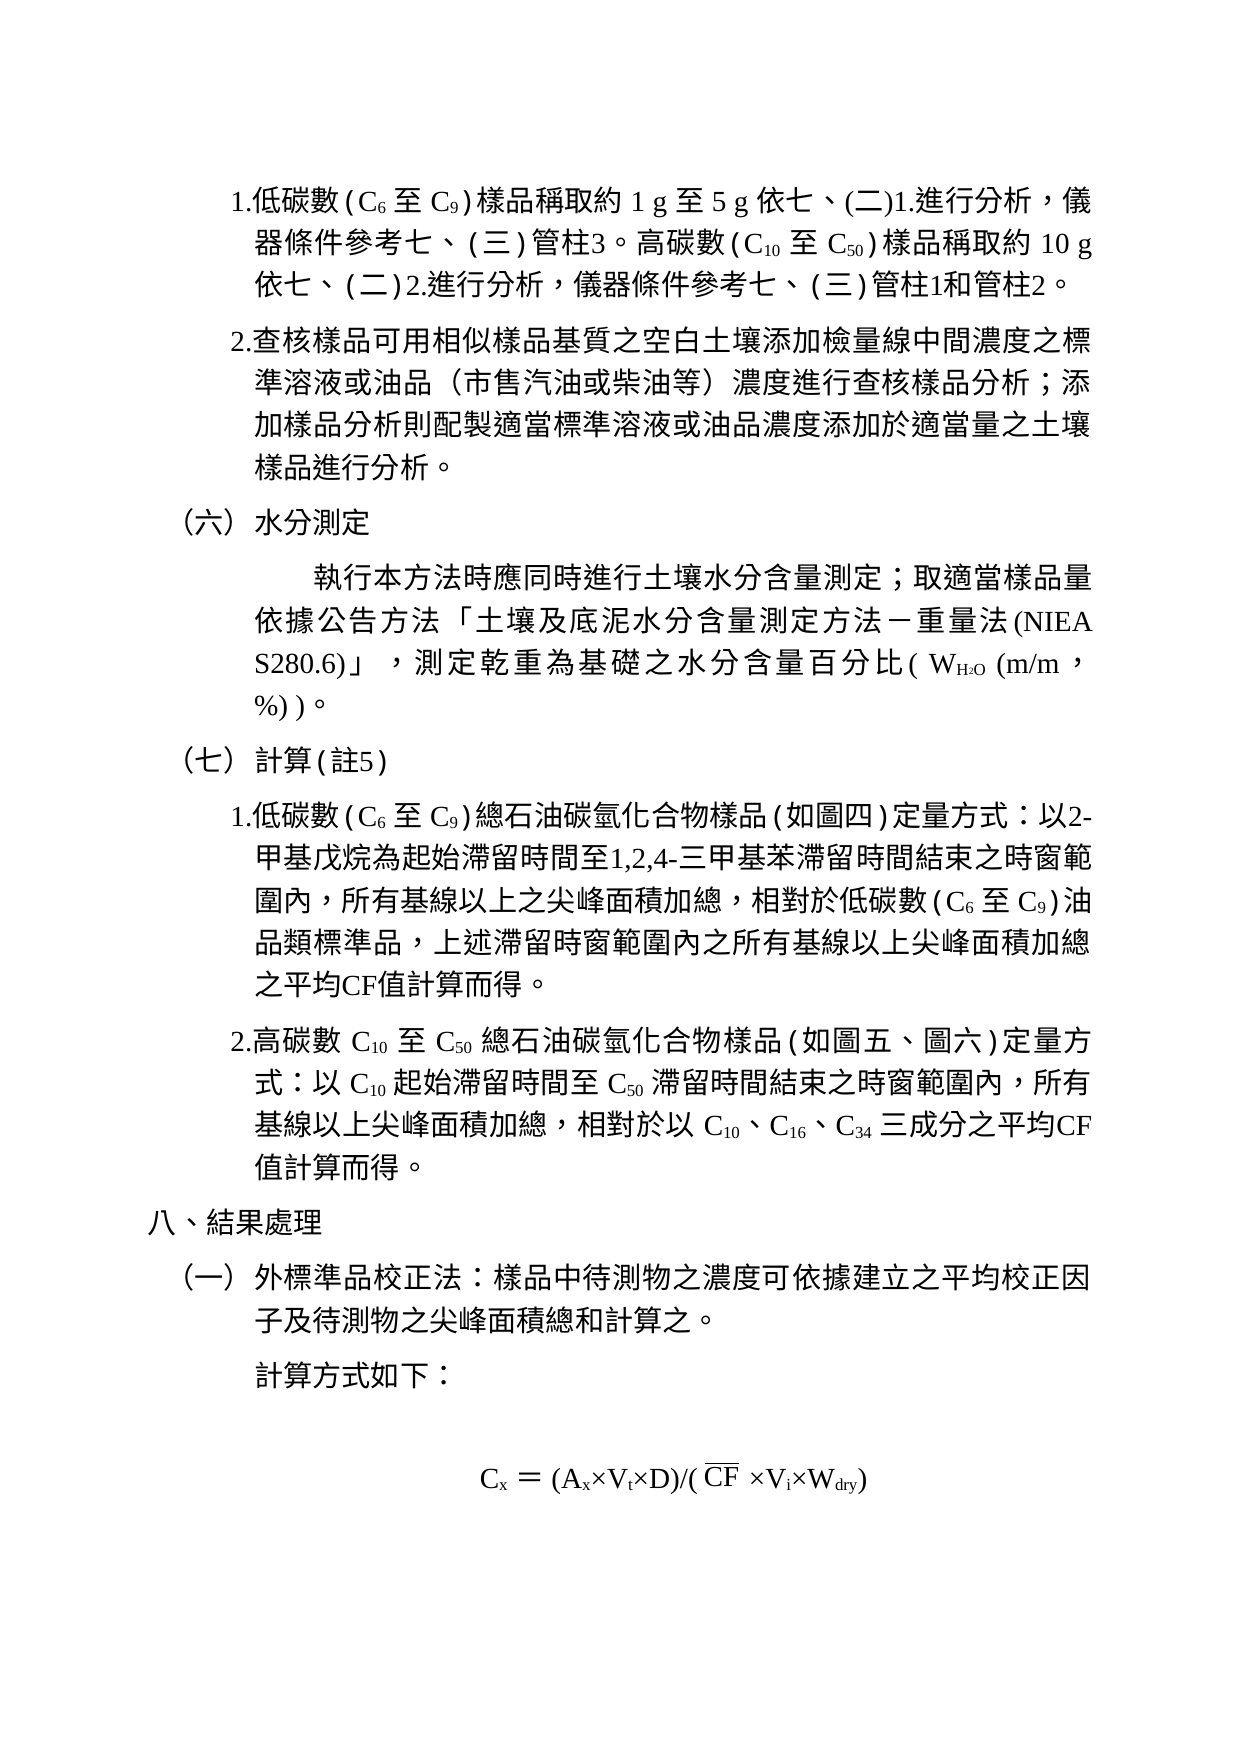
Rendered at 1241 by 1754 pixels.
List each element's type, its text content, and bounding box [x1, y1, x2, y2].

text Cx ＝ (Ax×Vt×D)/(×Vi×Wdry) [254, 1454, 1093, 1497]
list 水分測定 [165, 499, 1093, 542]
list 低碳數(C6 至 C9)總石油碳氫化合物樣品(如圖四)定量方式：以2-甲基戊烷為起始滯留時間至1,2,4-三甲基苯滯留時間結束之時窗範圍內，所有基線以上之尖峰面積加總，相對於低碳數(C6 至 C9)油品類標準品，上述滯留時窗範圍內之所有基線以上尖峰面積加總之平均CF值計算而得。 [230, 792, 1093, 1004]
list 低碳數(C6 至 C9)樣品稱取約 1 g 至 5 g 依七、(二)1.進行分析，儀器條件參考七、(三)管柱3。高碳數(C10 至 C50)樣品稱取約 10 g 依七、(二)2.進行分析，儀器條件參考七、(三)管柱1和管柱2。 [230, 177, 1093, 304]
text 執行本方法時應同時進行土壤水分含量測定；取適當樣品量依據公告方法「土壤及底泥水分含量測定方法－重量法(NIEA S280.6)」，測定乾重為基礎之水分含量百分比( WH2O (m/m，%) )。 [254, 555, 1093, 724]
list 計算(註5) [165, 737, 1093, 779]
list 外標準品校正法：樣品中待測物之濃度可依據建立之平均校正因子及待測物之尖峰面積總和計算之。 [165, 1255, 1093, 1339]
text 計算方式如下： [254, 1352, 1093, 1395]
list 高碳數 C10 至 C50 總石油碳氫化合物樣品(如圖五、圖六)定量方式：以 C10 起始滯留時間至 C50 滯留時間結束之時窗範圍內，所有基線以上尖峰面積加總，相對於以 C10、C16、C34 三成分之平均CF值計算而得。 [230, 1017, 1093, 1186]
list 查核樣品可用相似樣品基質之空白土壤添加檢量線中間濃度之標準溶液或油品（市售汽油或柴油等）濃度進行查核樣品分析；添加樣品分析則配製適當標準溶液或油品濃度添加於適當量之土壤樣品進行分析。 [230, 317, 1093, 487]
text 八、結果處理 [148, 1199, 1093, 1242]
